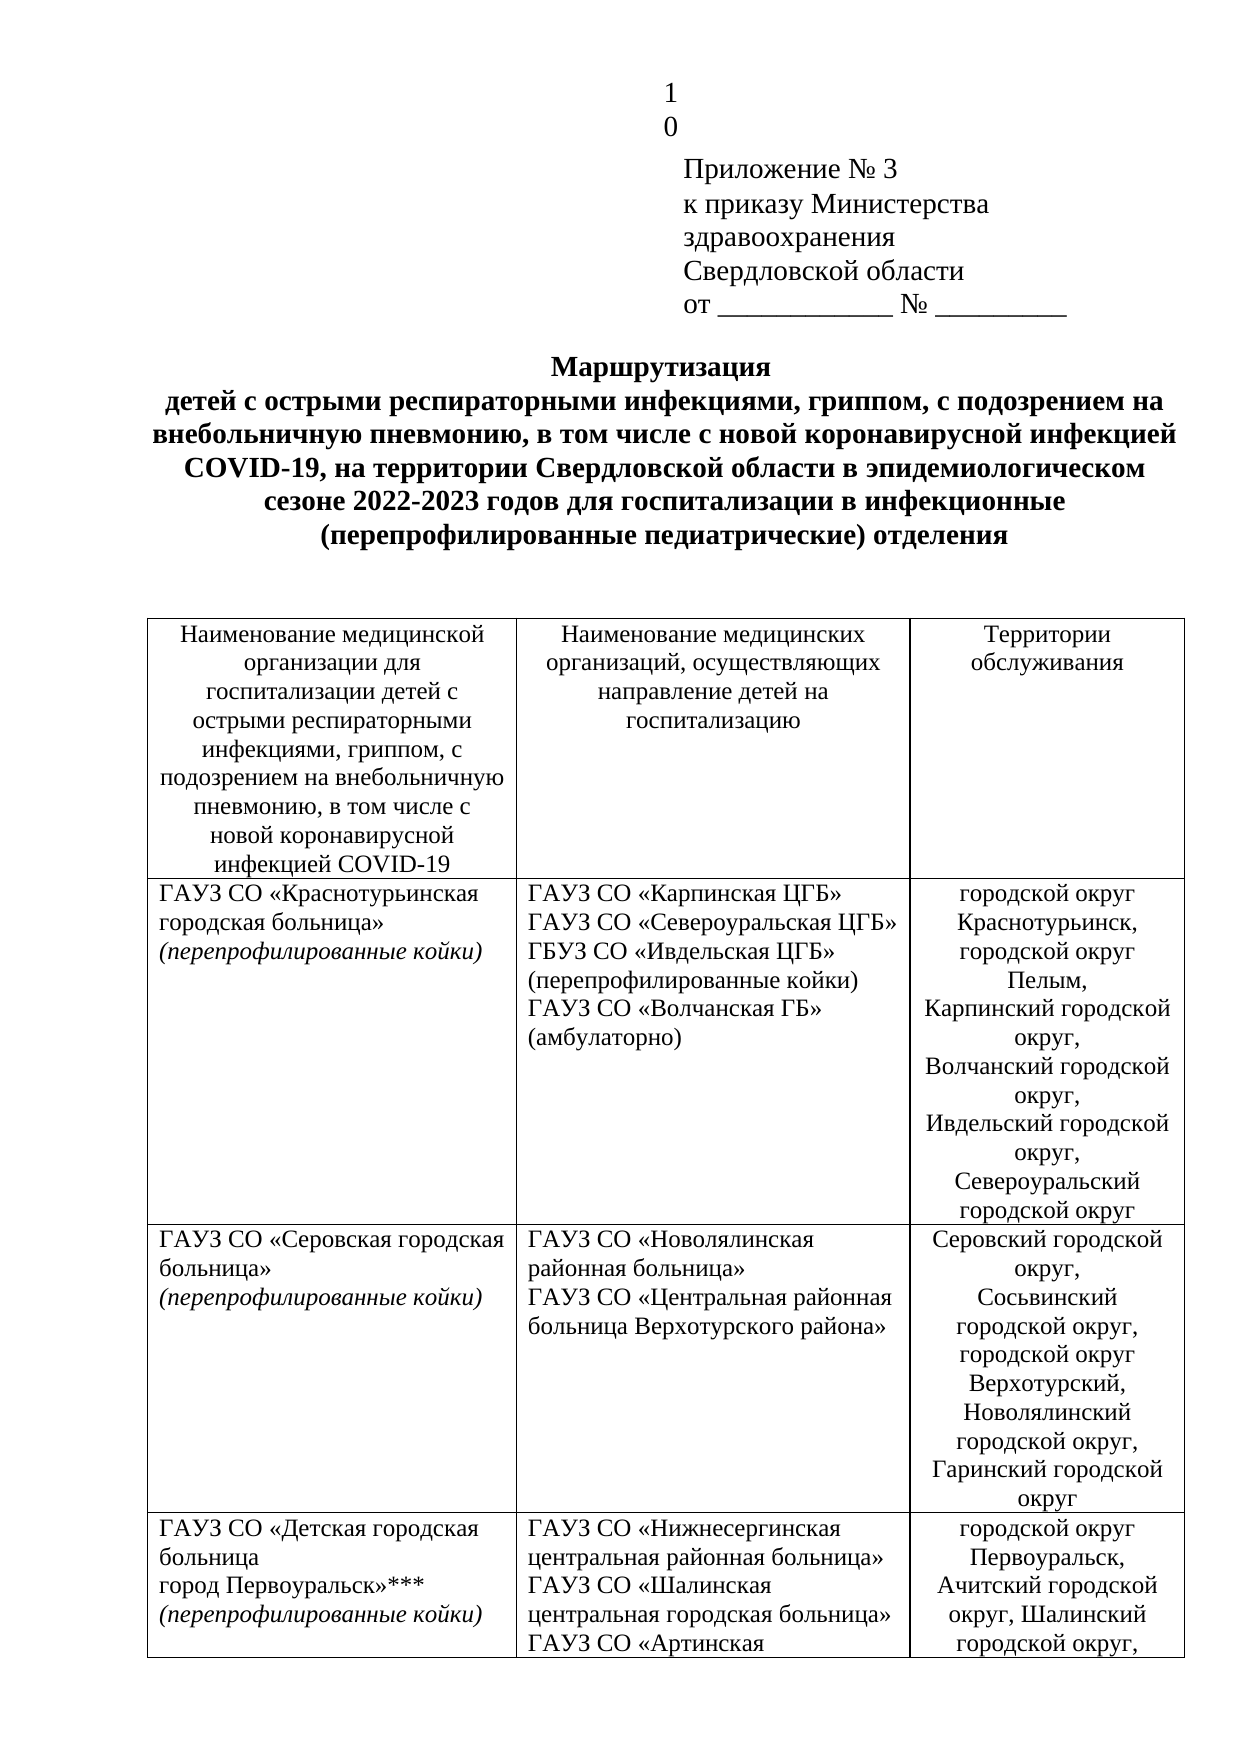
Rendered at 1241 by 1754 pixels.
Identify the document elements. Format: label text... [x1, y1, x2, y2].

table_cell ГАУЗ СО «Карпинская ЦГБ» ГАУЗ СО «Североуральская ЦГБ» ГБУЗ СО «Ивдельская ЦГБ» (перепрофилированные койки) ГАУЗ СО «Волчанская ГБ» (амбулаторно) [517, 879, 909, 1223]
table_cell городской округ Первоуральск, Ачитский городской округ, Шалинский городской округ, [911, 1513, 1184, 1657]
table_cell ГАУЗ СО «Детская городская больница город Первоуральск»*** (перепрофилированные койки) [148, 1513, 516, 1657]
table_header Приложение № 3 [672, 152, 1196, 186]
table_cell ГАУЗ СО «Новолялинская районная больница» ГАУЗ СО «Центральная районная больница Верхотурского района» [517, 1225, 909, 1512]
table_cell Серовский городской округ, Сосьвинский городской округ, городской округ Верхотурский, Новолялинский городской округ, Гаринский городской округ [911, 1225, 1184, 1512]
table_cell ГАУЗ СО «Серовская городская больница» (перепрофилированные койки) [148, 1225, 516, 1512]
table_cell ГАУЗ СО «Краснотурьинская городская больница» (перепрофилированные койки) [148, 879, 516, 1223]
table_header Территории обслуживания [911, 619, 1184, 877]
table_cell к приказу Министерства здравоохранения Свердловской области от ____________ № _________ [672, 186, 1196, 325]
table_header Наименование медицинских организаций, осуществляющих направление детей на госпитализацию [517, 619, 909, 877]
table_cell ГАУЗ СО «Нижнесергинская центральная районная больница» ГАУЗ СО «Шалинская центральная городская больница» ГАУЗ СО «Артинская центральная районная больница» ГБУЗ СО «Ачитская центральная районная больница» ГАУЗ СО «Ревдинская городская больница» ГБУЗ СО «Дегтярская городская больница» ГАУЗ СО «Красноуфимская районная больница» ГАУЗ СО «Бисертская городская больница» [517, 1513, 909, 1657]
table_cell городской округ Краснотурьинск, городской округ Пелым, Карпинский городской округ, Волчанский городской округ, Ивдельский городской округ, Североуральский городской округ [911, 879, 1184, 1223]
table_cell [148, 186, 672, 325]
table_header Наименование медицинской организации для госпитализации детей с острыми респираторными инфекциями, гриппом, с подозрением на внебольничную пневмонию, в том числе с новой коронавирусной инфекцией COVID-19 [148, 619, 516, 877]
text Маршрутизация [148, 349, 1181, 383]
table_header [148, 152, 672, 186]
text детей с острыми респираторными инфекциями, гриппом, с подозрением на внебольничную пневмонию, в том числе с новой коронавирусной инфекцией COVID-19, на территории Свердловской области в эпидемиологическом сезоне 2022-2023 годов для госпитализации в инфекционные (перепрофилированные педиатрические) отделения [148, 383, 1181, 551]
